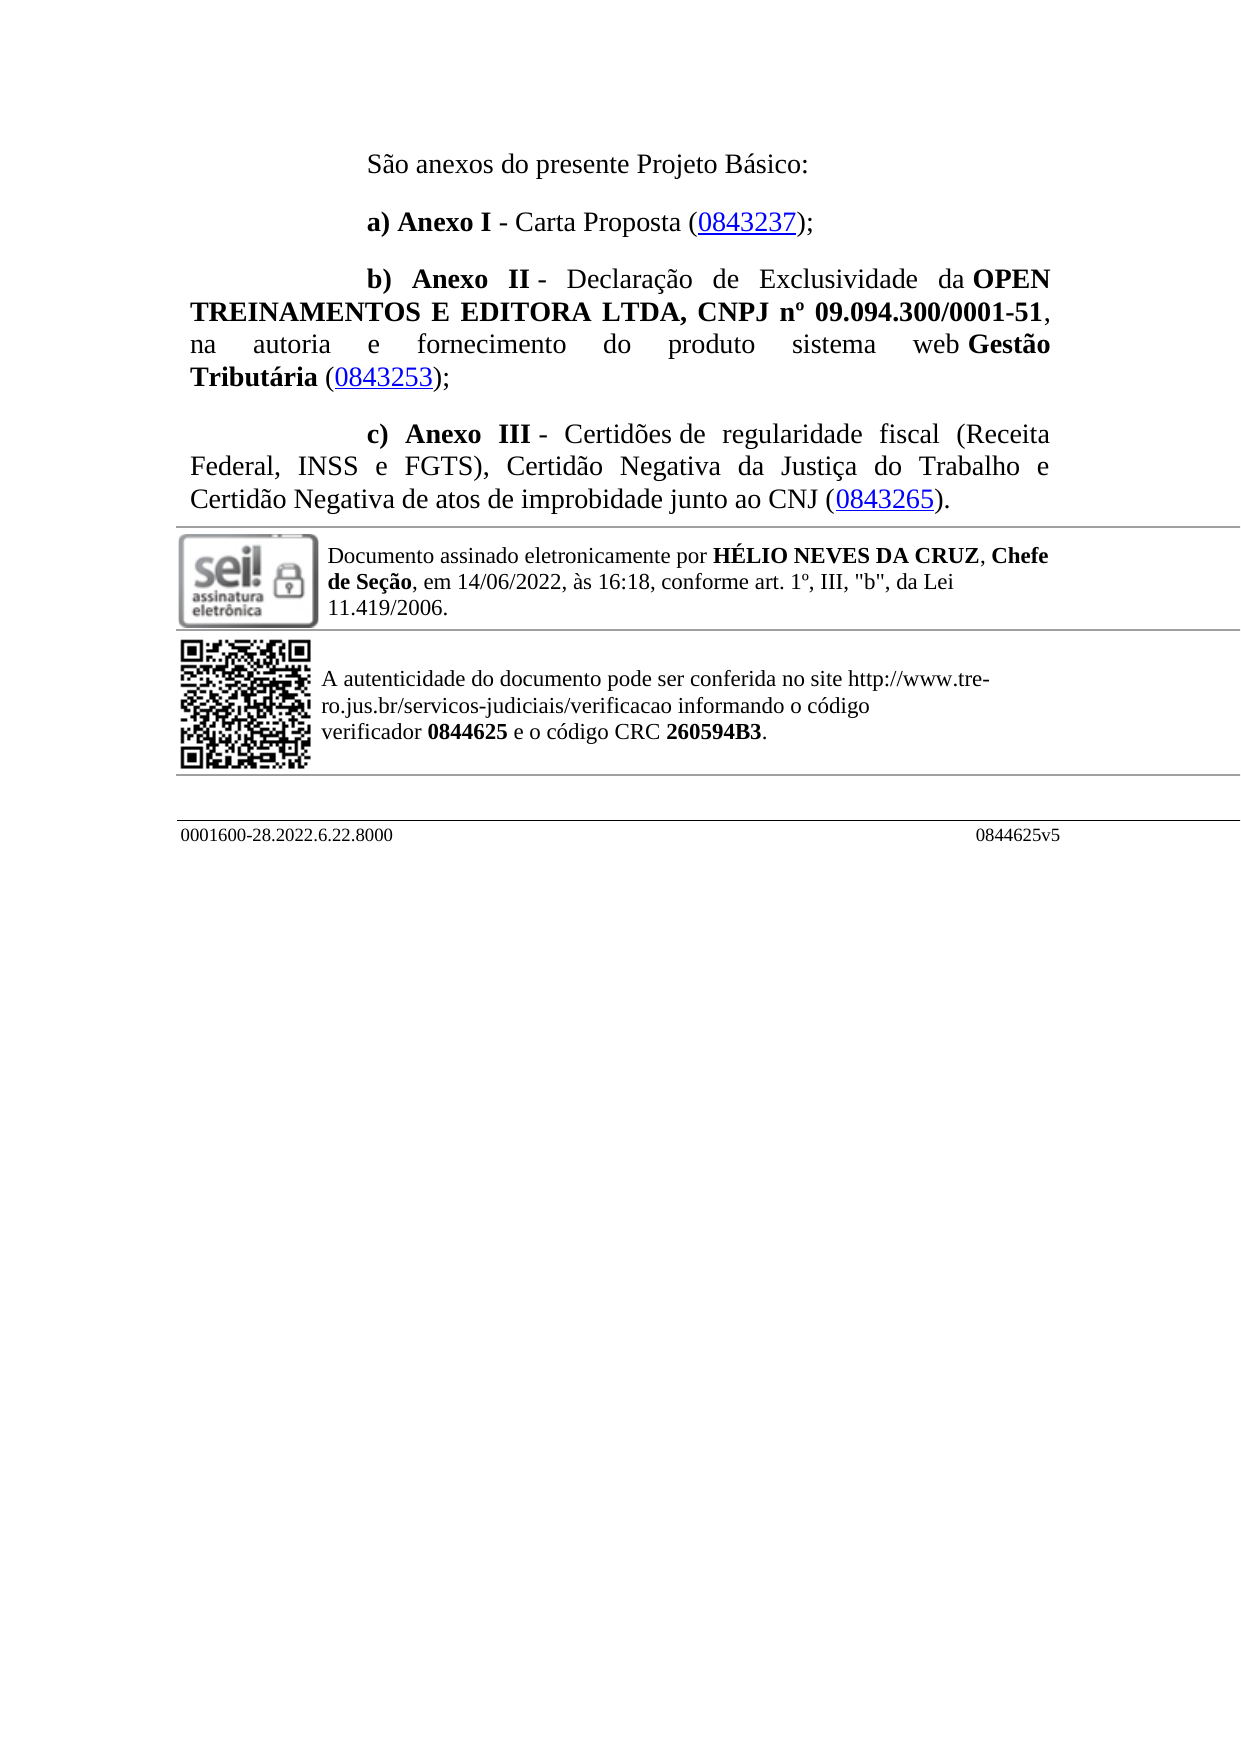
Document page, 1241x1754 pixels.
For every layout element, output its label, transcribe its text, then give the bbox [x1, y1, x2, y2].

table_header [177, 636, 319, 774]
text São anexos do presente Projeto Básico: [190, 148, 1051, 180]
table_header [177, 533, 326, 629]
table_header 0001600-28.2022.6.22.8000 [177, 821, 620, 848]
table_header A autenticidade do documento pode ser conferida no site http://www.tre-ro.jus.br/servicos-judiciais/verificacao informando o código verificador 0844625 e o código CRC 260594B3. [320, 636, 1063, 774]
table_header 0844625v5 [620, 821, 1063, 848]
text c) Anexo III - Certidões de regularidade fiscal (Receita Federal, INSS e FGTS), Certidão Negativa da Justiça do Trabalho e Certidão Negativa de atos de improbidade junto ao CNJ (0843265). [190, 417, 1051, 514]
table_header Documento assinado eletronicamente por HÉLIO NEVES DA CRUZ, Chefe de Seção, em 14/06/2022, às 16:18, conforme art. 1º, III, "b", da Lei 11.419/2006. [326, 533, 1063, 629]
text b) Anexo II - Declaração de Exclusividade da OPEN TREINAMENTOS E EDITORA LTDA, CNPJ nº 09.094.300/0001-51, na autoria e fornecimento do produto sistema web Gestão Tributária (0843253); [190, 262, 1051, 392]
text a) Anexo I - Carta Proposta (0843237); [190, 205, 1051, 237]
